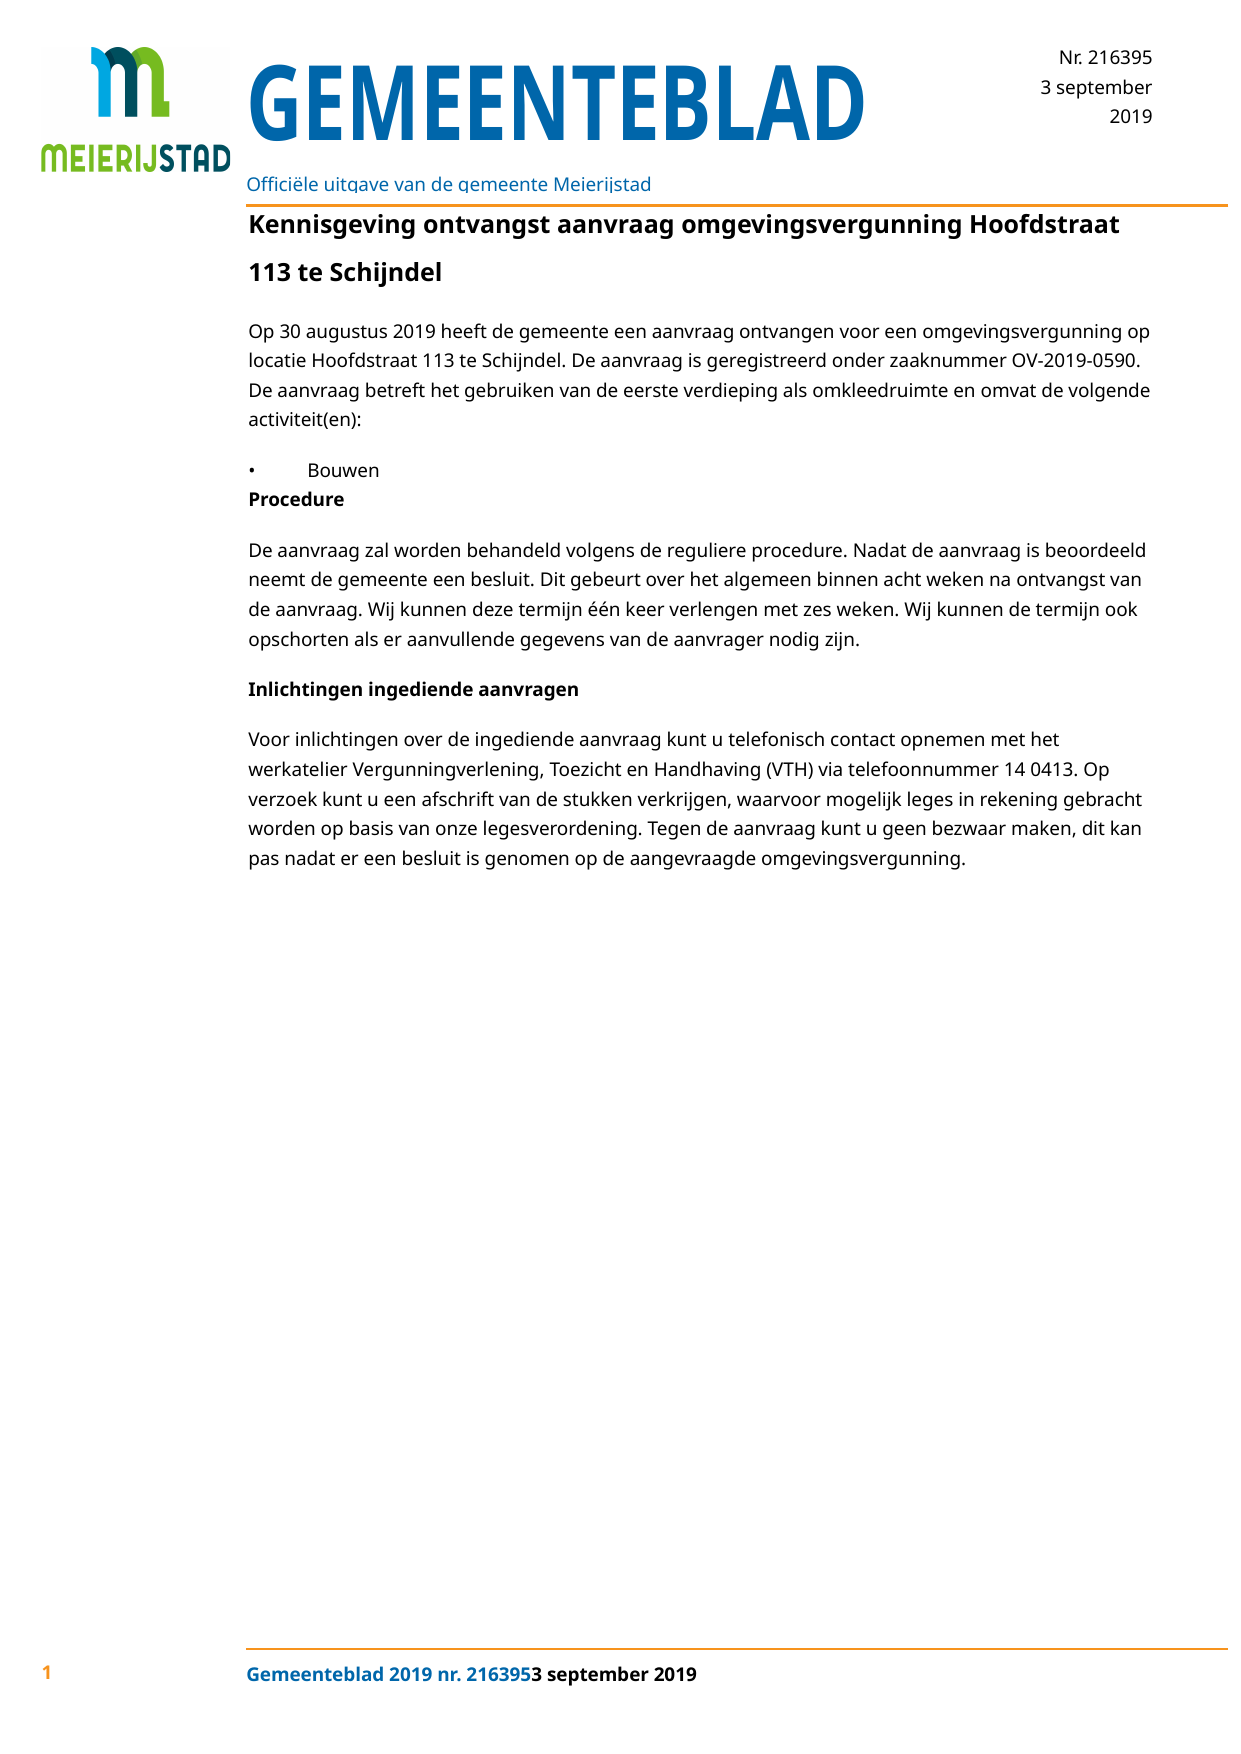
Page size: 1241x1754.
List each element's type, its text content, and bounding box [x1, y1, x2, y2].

text Voor inlichtingen over de ingediende aanvraag kunt u telefonisch contact opnemen met het werkatelier Vergunningverlening, Toezicht en Handhaving (VTH) via telefoonnummer 14 0413. Op verzoek kunt u een afschrift van de stukken verkrijgen, waarvoor mogelijk leges in rekening gebracht worden op basis van onze legesverordening. Tegen de aanvraag kunt u geen bezwaar maken, dit kan pas nadat er een besluit is genomen op de aangevraagde omgevingsvergunning. [248, 727, 1152, 871]
picture [41, 47, 231, 172]
list Bouwen [248, 457, 1152, 483]
text Op 30 augustus 2019 heeft de gemeente een aanvraag ontvangen voor een omgevingsvergunning op locatie Hoofdstraat 113 te Schijndel. De aanvraag is geregistreerd onder zaaknummer OV-2019-0590. De aanvraag betreft het gebruiken van de eerste verdieping als omkleedruimte en omvat de volgende activiteit(en): [248, 318, 1152, 432]
text Inlichtingen ingediende aanvragen [248, 676, 1152, 702]
text De aanvraag zal worden behandeld volgens de reguliere procedure. Nadat de aanvraag is beoordeeld neemt de gemeente een besluit. Dit gebeurt over het algemeen binnen acht weken na ontvangst van de aanvraag. Wij kunnen deze termijn één keer verlengen met zes weken. Wij kunnen de termijn ook opschorten als er aanvullende gegevens van de aanvrager nodig zijn. [248, 537, 1152, 652]
text Kennisgeving ontvangst aanvraag omgevingsvergunning Hoofdstraat 113 te Schijndel [248, 207, 1152, 288]
text Procedure [248, 487, 1152, 512]
